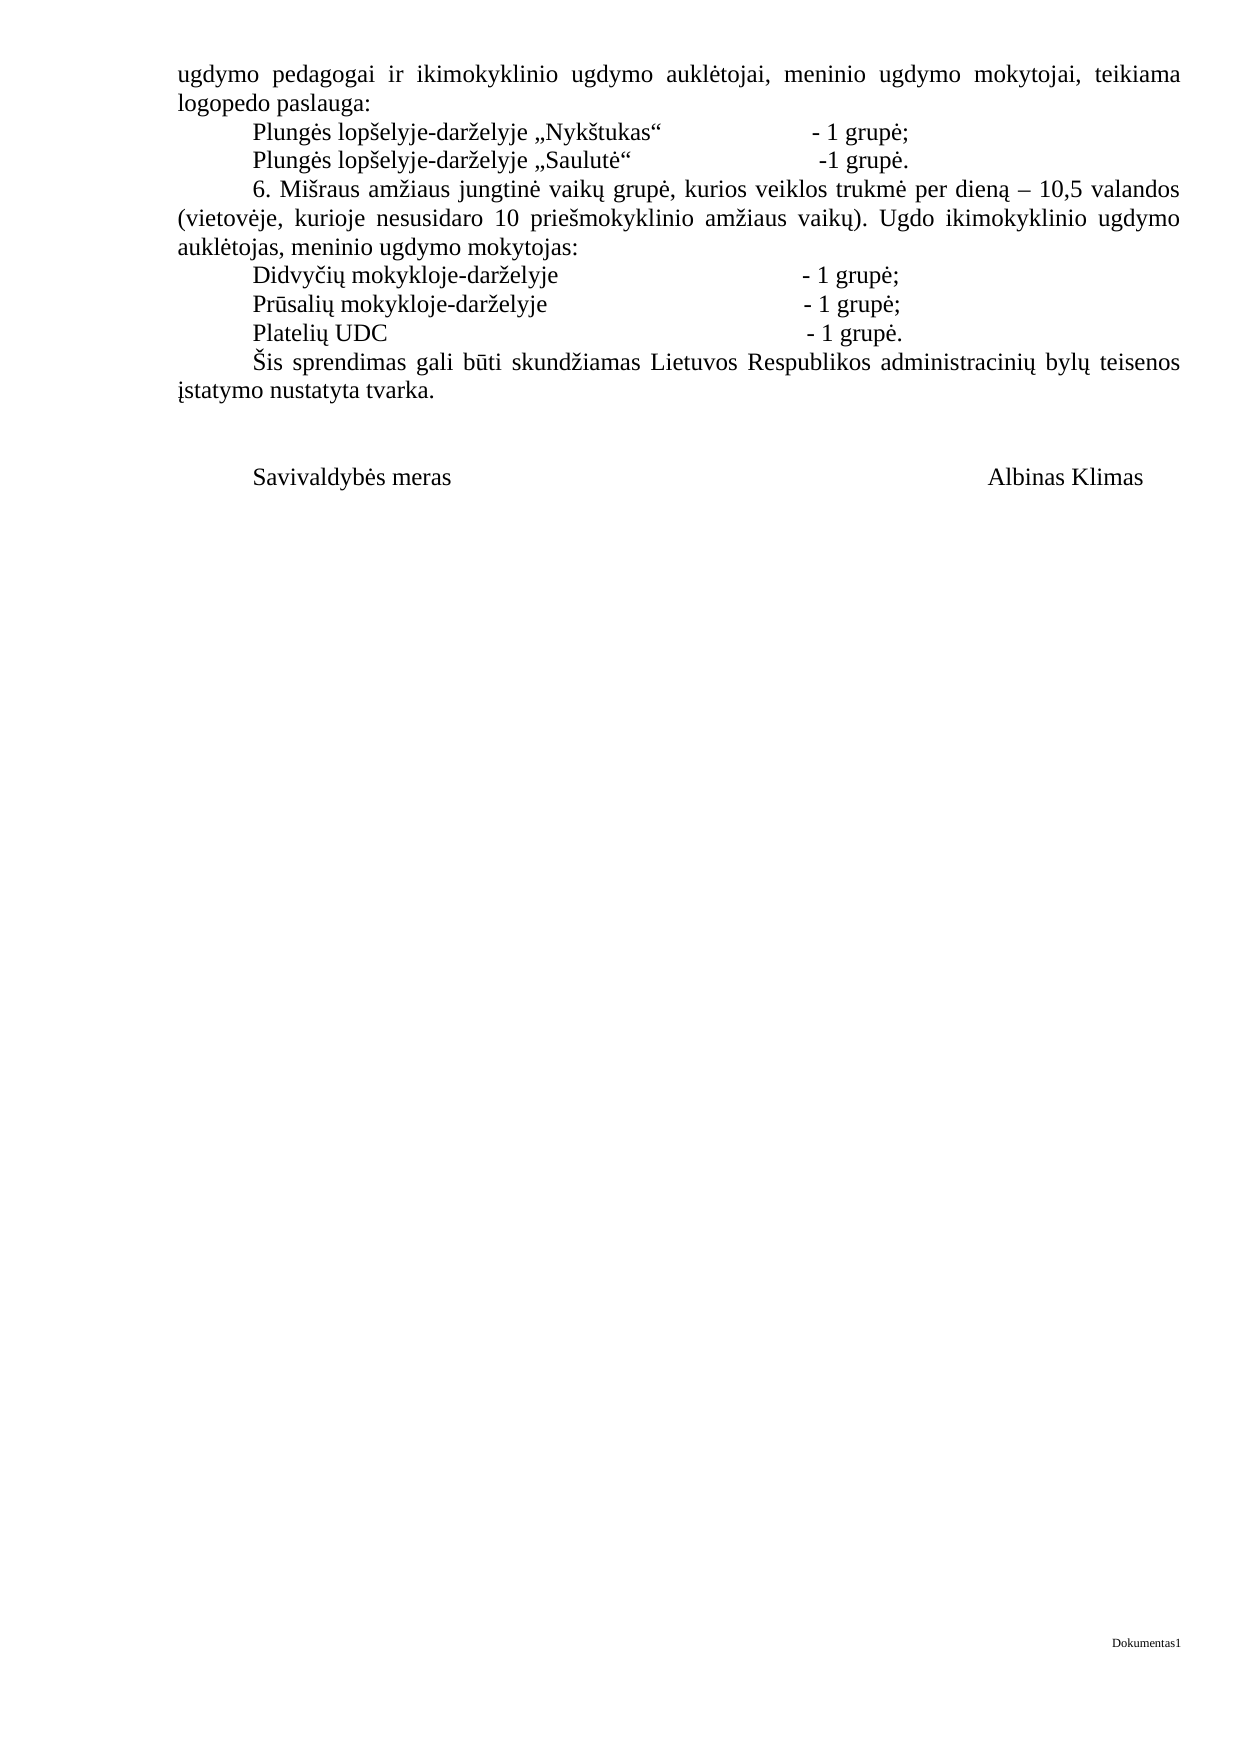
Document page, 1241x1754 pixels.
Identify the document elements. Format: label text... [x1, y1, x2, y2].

text Platelių UDC - 1 grupė. [177, 318, 1181, 347]
text Plungės lopšelyje-darželyje „Nykštukas“ - 1 grupė; [177, 117, 1181, 145]
text Didvyčių mokykloje-darželyje - 1 grupė; [177, 260, 1181, 289]
text Plungės lopšelyje-darželyje „Saulutė“ -1 grupė. [177, 145, 1181, 174]
text 6. Mišraus amžiaus jungtinė vaikų grupė, kurios veiklos trukmė per dieną – 10,5 valandos (vietovėje, kurioje nesusidaro 10 priešmokyklinio amžiaus vaikų). Ugdo ikimokyklinio ugdymo auklėtojas, meninio ugdymo mokytojas: [177, 174, 1181, 260]
text Prūsalių mokykloje-darželyje - 1 grupė; [177, 289, 1181, 318]
text Savivaldybės meras Albinas Klimas [177, 462, 1181, 490]
text Šis sprendimas gali būti skundžiamas Lietuvos Respublikos administracinių bylų teisenos įstatymo nustatyta tvarka. [177, 347, 1181, 404]
text ugdymo pedagogai ir ikimokyklinio ugdymo auklėtojai, meninio ugdymo mokytojai, teikiama logopedo paslauga: [177, 59, 1181, 117]
